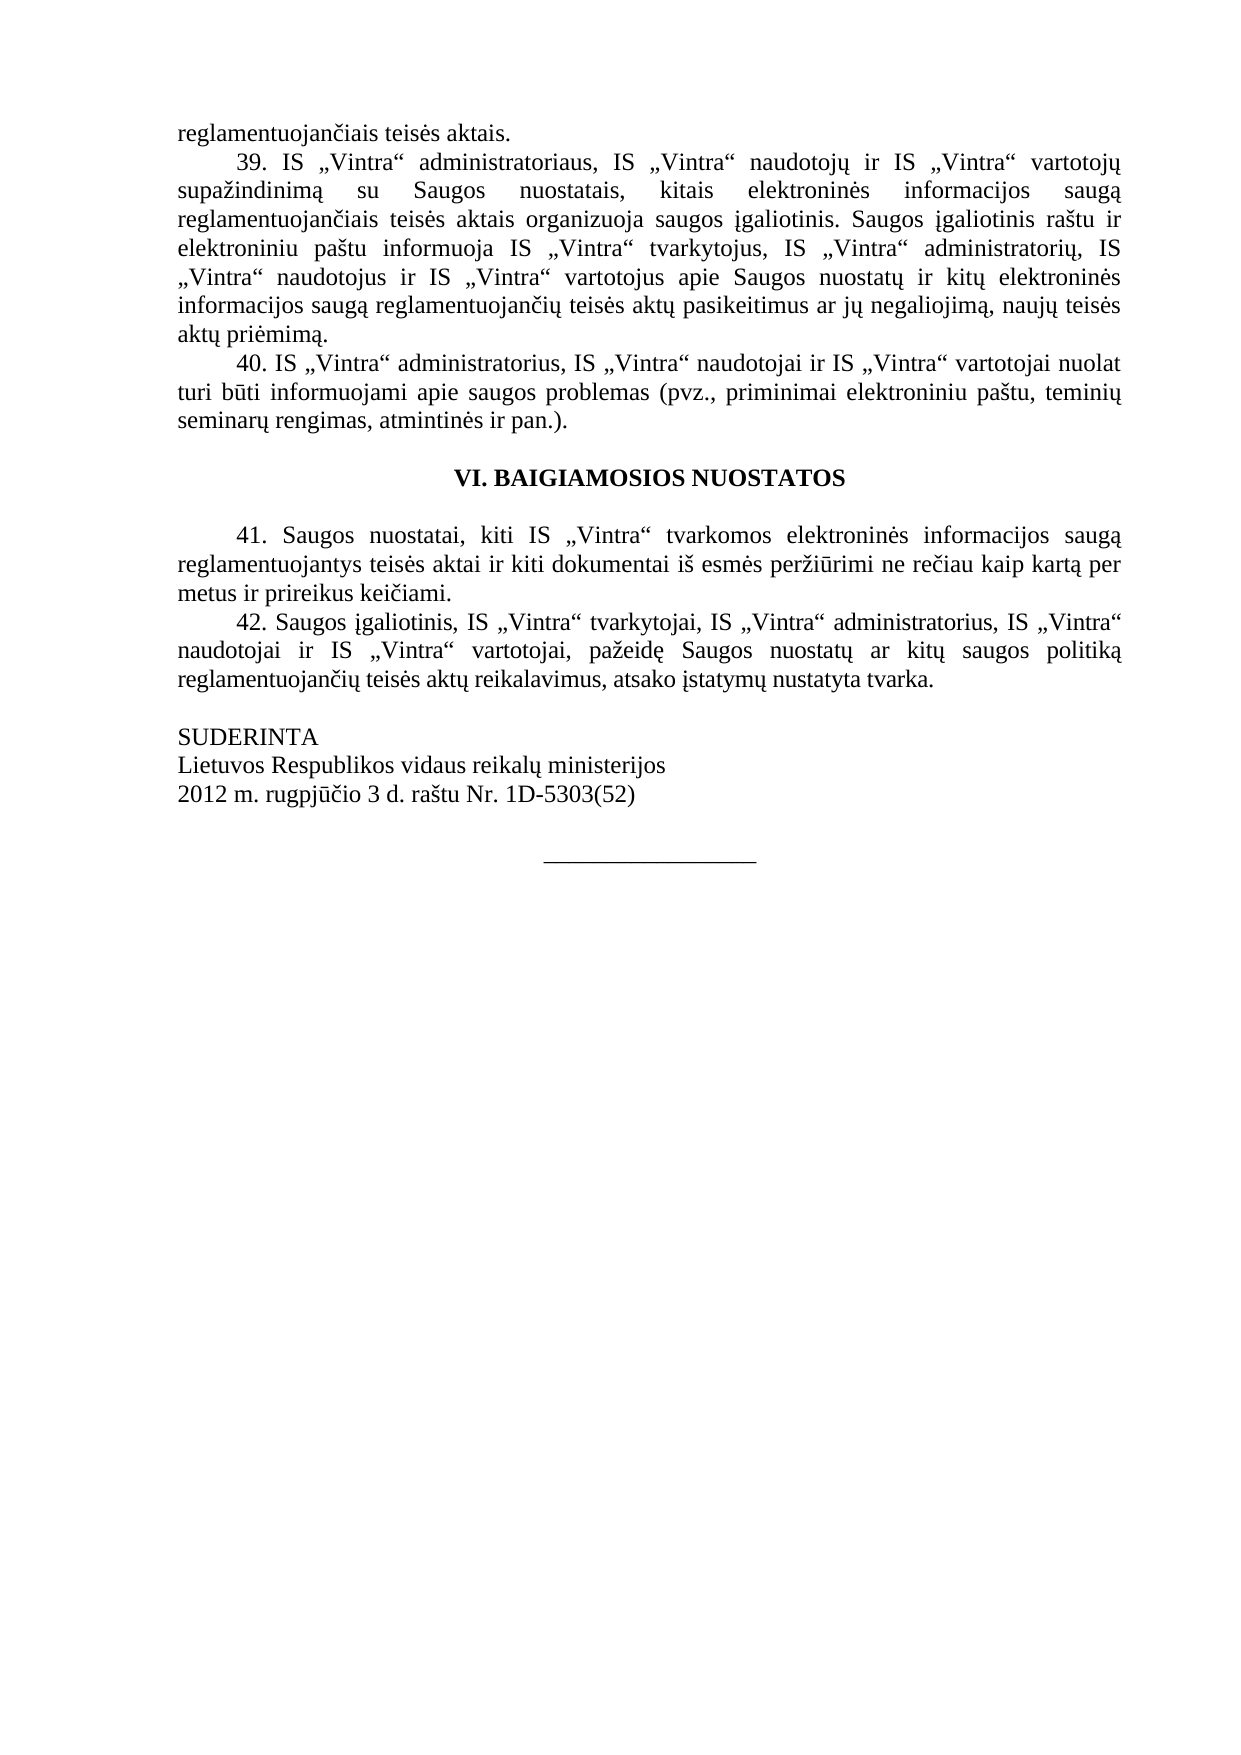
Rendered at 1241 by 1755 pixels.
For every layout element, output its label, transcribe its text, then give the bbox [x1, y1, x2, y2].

text 2012 m. rugpjūčio 3 d. raštu Nr. 1D-5303(52) [177, 779, 1122, 808]
text Lietuvos Respublikos vidaus reikalų ministerijos [177, 751, 1122, 779]
text _________________ [177, 837, 1122, 866]
text 42. Saugos įgaliotinis, IS „Vintra“ tvarkytojai, IS „Vintra“ administratorius, IS „Vintra“ naudotojai ir IS „Vintra“ vartotojai, pažeidę Saugos nuostatų ar kitų saugos politiką reglamentuojančių teisės aktų reikalavimus, atsako įstatymų nustatyta tvarka. [177, 607, 1122, 693]
text 40. IS „Vintra“ administratorius, IS „Vintra“ naudotojai ir IS „Vintra“ vartotojai nuolat turi būti informuojami apie saugos problemas (pvz., priminimai elektroniniu paštu, teminių seminarų rengimas, atmintinės ir pan.). [177, 348, 1122, 434]
text reglamentuojančiais teisės aktais. [177, 118, 1122, 147]
text VI. BAIGIAMOSIOS NUOSTATOS [177, 463, 1122, 492]
text 39. IS „Vintra“ administratoriaus, IS „Vintra“ naudotojų ir IS „Vintra“ vartotojų supažindinimą su Saugos nuostatais, kitais elektroninės informacijos saugą reglamentuojančiais teisės aktais organizuoja saugos įgaliotinis. Saugos įgaliotinis raštu ir elektroniniu paštu informuoja IS „Vintra“ tvarkytojus, IS „Vintra“ administratorių, IS „Vintra“ naudotojus ir IS „Vintra“ vartotojus apie Saugos nuostatų ir kitų elektroninės informacijos saugą reglamentuojančių teisės aktų pasikeitimus ar jų negaliojimą, naujų teisės aktų priėmimą. [177, 147, 1122, 348]
text SUDERINTA [177, 722, 1122, 751]
text 41. Saugos nuostatai, kiti IS „Vintra“ tvarkomos elektroninės informacijos saugą reglamentuojantys teisės aktai ir kiti dokumentai iš esmės peržiūrimi ne rečiau kaip kartą per metus ir prireikus keičiami. [177, 521, 1122, 607]
